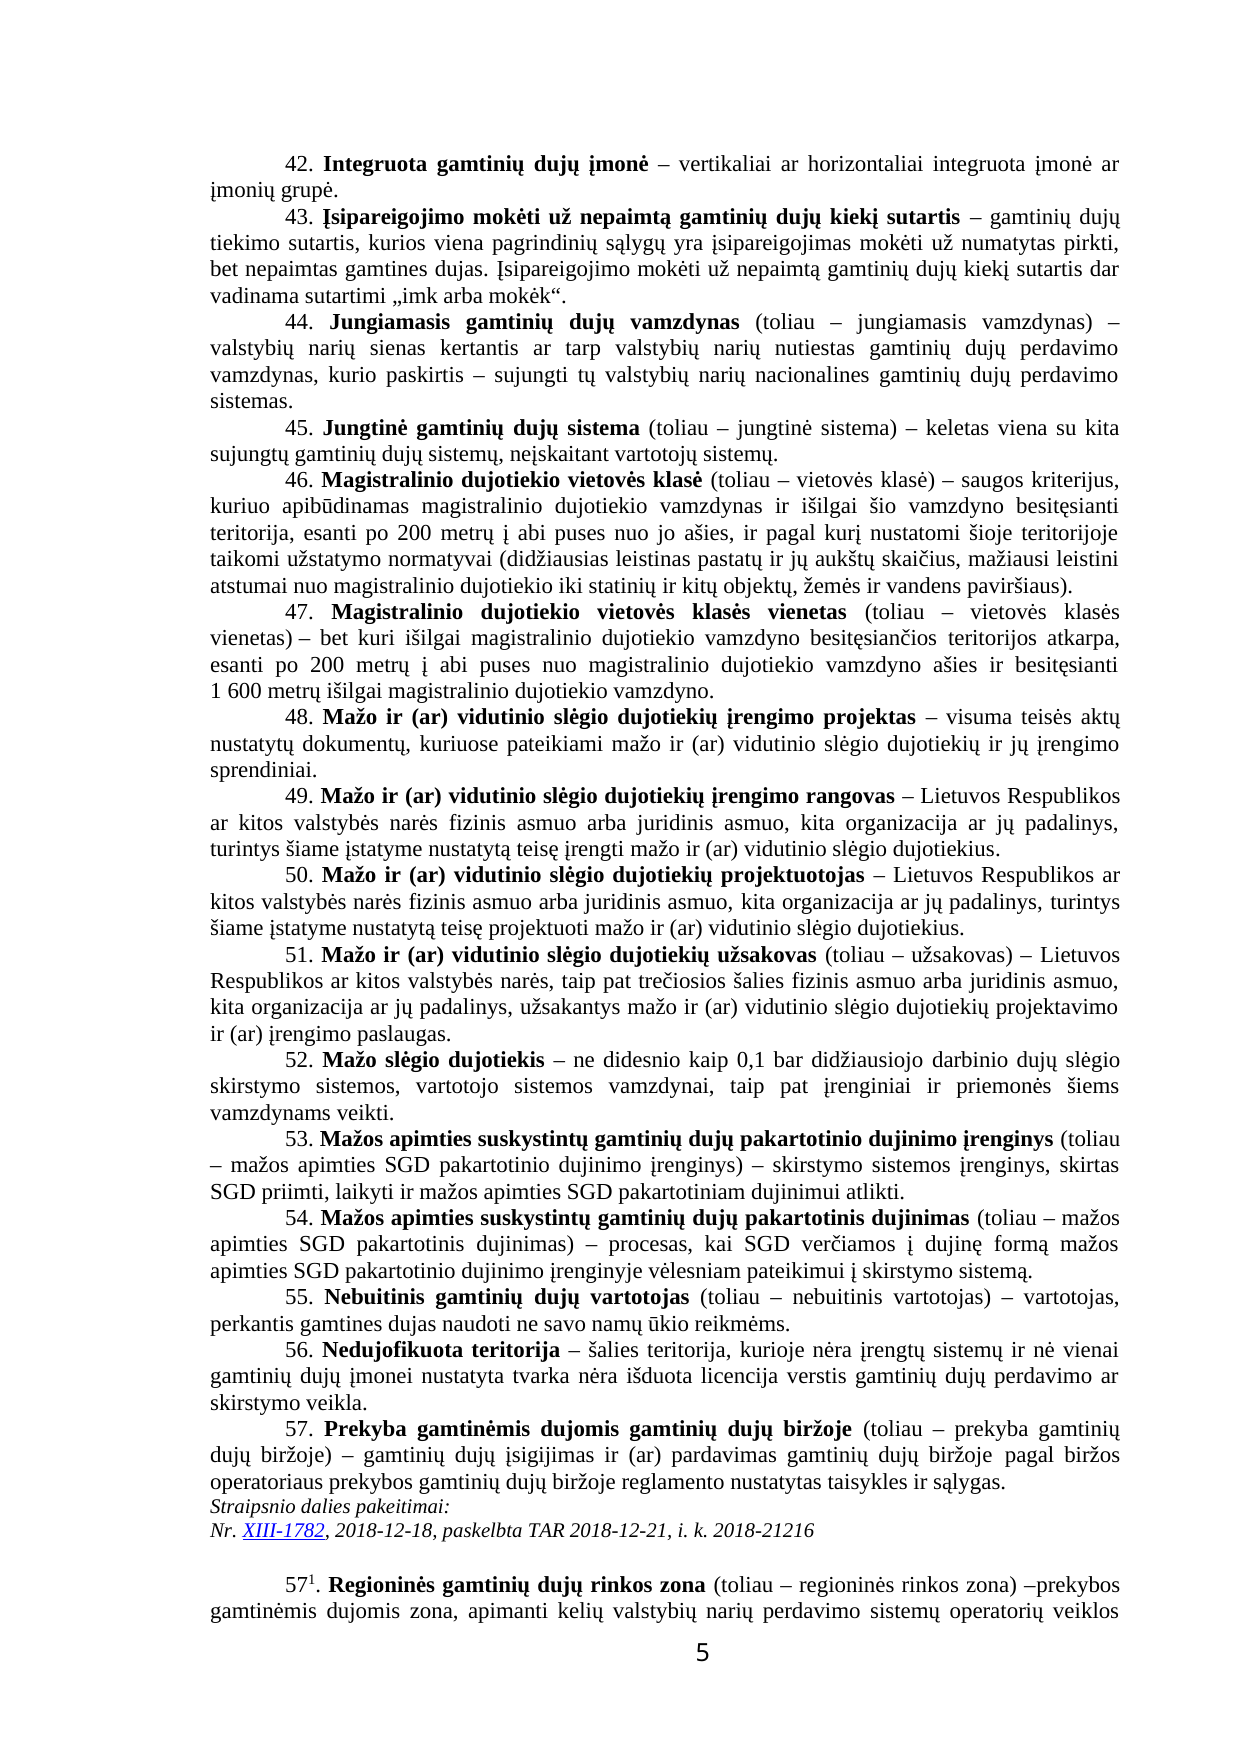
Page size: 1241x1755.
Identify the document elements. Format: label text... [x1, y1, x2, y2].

text 55. Nebuitinis gamtinių dujų vartotojas (toliau – nebuitinis vartotojas) – vartotojas, perkantis gamtines dujas naudoti ne savo namų ūkio reikmėms. [210, 1283, 1120, 1336]
text 46. Magistralinio dujotiekio vietovės klasė (toliau – vietovės klasė) – saugos kriterijus, kuriuo apibūdinamas magistralinio dujotiekio vamzdynas ir išilgai šio vamzdyno besitęsianti teritorija, esanti po 200 metrų į abi puses nuo jo ašies, ir pagal kurį nustatomi šioje teritorijoje taikomi užstatymo normatyvai (didžiausias leistinas pastatų ir jų aukštų skaičius, mažiausi leistini atstumai nuo magistralinio dujotiekio iki statinių ir kitų objektų, žemės ir vandens paviršiaus). [210, 466, 1120, 598]
text 53. Mažos apimties suskystintų gamtinių dujų pakartotinio dujinimo įrenginys (toliau – mažos apimties SGD pakartotinio dujinimo įrenginys) – skirstymo sistemos įrenginys, skirtas SGD priimti, laikyti ir mažos apimties SGD pakartotiniam dujinimui atlikti. [210, 1125, 1120, 1204]
text 56. Nedujofikuota teritorija – šalies teritorija, kurioje nėra įrengtų sistemų ir nė vienai gamtinių dujų įmonei nustatyta tvarka nėra išduota licencija verstis gamtinių dujų perdavimo ar skirstymo veikla. [210, 1336, 1120, 1415]
text 51. Mažo ir (ar) vidutinio slėgio dujotiekių užsakovas (toliau – užsakovas) – Lietuvos Respublikos ar kitos valstybės narės, taip pat trečiosios šalies fizinis asmuo arba juridinis asmuo, kita organizacija ar jų padalinys, užsakantys mažo ir (ar) vidutinio slėgio dujotiekių projektavimo ir (ar) įrengimo paslaugas. [210, 941, 1120, 1046]
text 43. Įsipareigojimo mokėti už nepaimtą gamtinių dujų kiekį sutartis – gamtinių dujų tiekimo sutartis, kurios viena pagrindinių sąlygų yra įsipareigojimas mokėti už numatytas pirkti, bet nepaimtas gamtines dujas. Įsipareigojimo mokėti už nepaimtą gamtinių dujų kiekį sutartis dar vadinama sutartimi „imk arba mokėk“. [210, 203, 1120, 308]
text 49. Mažo ir (ar) vidutinio slėgio dujotiekių įrengimo rangovas – Lietuvos Respublikos ar kitos valstybės narės fizinis asmuo arba juridinis asmuo, kita organizacija ar jų padalinys, turintys šiame įstatyme nustatytą teisę įrengti mažo ir (ar) vidutinio slėgio dujotiekius. [210, 782, 1120, 862]
text 47. Magistralinio dujotiekio vietovės klasės vienetas (toliau – vietovės klasės vienetas) – bet kuri išilgai magistralinio dujotiekio vamzdyno besitęsiančios teritorijos atkarpa, esanti po 200 metrų į abi puses nuo magistralinio dujotiekio vamzdyno ašies ir besitęsianti 1 600 metrų išilgai magistralinio dujotiekio vamzdyno. [210, 598, 1120, 703]
text 52. Mažo slėgio dujotiekis – ne didesnio kaip 0,1 bar didžiausiojo darbinio dujų slėgio skirstymo sistemos, vartotojo sistemos vamzdynai, taip pat įrenginiai ir priemonės šiems vamzdynams veikti. [210, 1046, 1120, 1125]
text 571. Regioninės gamtinių dujų rinkos zona (toliau – regioninės rinkos zona) –prekybos gamtinėmis dujomis zona, apimanti kelių valstybių narių perdavimo sistemų operatorių veiklos [210, 1571, 1120, 1624]
text 54. Mažos apimties suskystintų gamtinių dujų pakartotinis dujinimas (toliau – mažos apimties SGD pakartotinis dujinimas) – procesas, kai SGD verčiamos į dujinę formą mažos apimties SGD pakartotinio dujinimo įrenginyje vėlesniam pateikimui į skirstymo sistemą. [210, 1204, 1120, 1283]
text 48. Mažo ir (ar) vidutinio slėgio dujotiekių įrengimo projektas – visuma teisės aktų nustatytų dokumentų, kuriuose pateikiami mažo ir (ar) vidutinio slėgio dujotiekių ir jų įrengimo sprendiniai. [210, 703, 1120, 782]
text 44. Jungiamasis gamtinių dujų vamzdynas (toliau – jungiamasis vamzdynas) – valstybių narių sienas kertantis ar tarp valstybių narių nutiestas gamtinių dujų perdavimo vamzdynas, kurio paskirtis – sujungti tų valstybių narių nacionalines gamtinių dujų perdavimo sistemas. [210, 308, 1120, 413]
text 57. Prekyba gamtinėmis dujomis gamtinių dujų biržoje (toliau – prekyba gamtinių dujų biržoje) – gamtinių dujų įsigijimas ir (ar) pardavimas gamtinių dujų biržoje pagal biržos operatoriaus prekybos gamtinių dujų biržoje reglamento nustatytas taisykles ir sąlygas. [210, 1415, 1120, 1494]
text 42. Integruota gamtinių dujų įmonė – vertikaliai ar horizontaliai integruota įmonė ar įmonių grupė. [210, 150, 1120, 203]
text 45. Jungtinė gamtinių dujų sistema (toliau – jungtinė sistema) – keletas viena su kita sujungtų gamtinių dujų sistemų, neįskaitant vartotojų sistemų. [210, 413, 1120, 466]
text Nr. XIII-1782, 2018-12-18, paskelbta TAR 2018-12-21, i. k. 2018-21216 [210, 1518, 1120, 1542]
text Straipsnio dalies pakeitimai: [210, 1494, 1120, 1518]
text 50. Mažo ir (ar) vidutinio slėgio dujotiekių projektuotojas – Lietuvos Respublikos ar kitos valstybės narės fizinis asmuo arba juridinis asmuo, kita organizacija ar jų padalinys, turintys šiame įstatyme nustatytą teisę projektuoti mažo ir (ar) vidutinio slėgio dujotiekius. [210, 862, 1120, 941]
